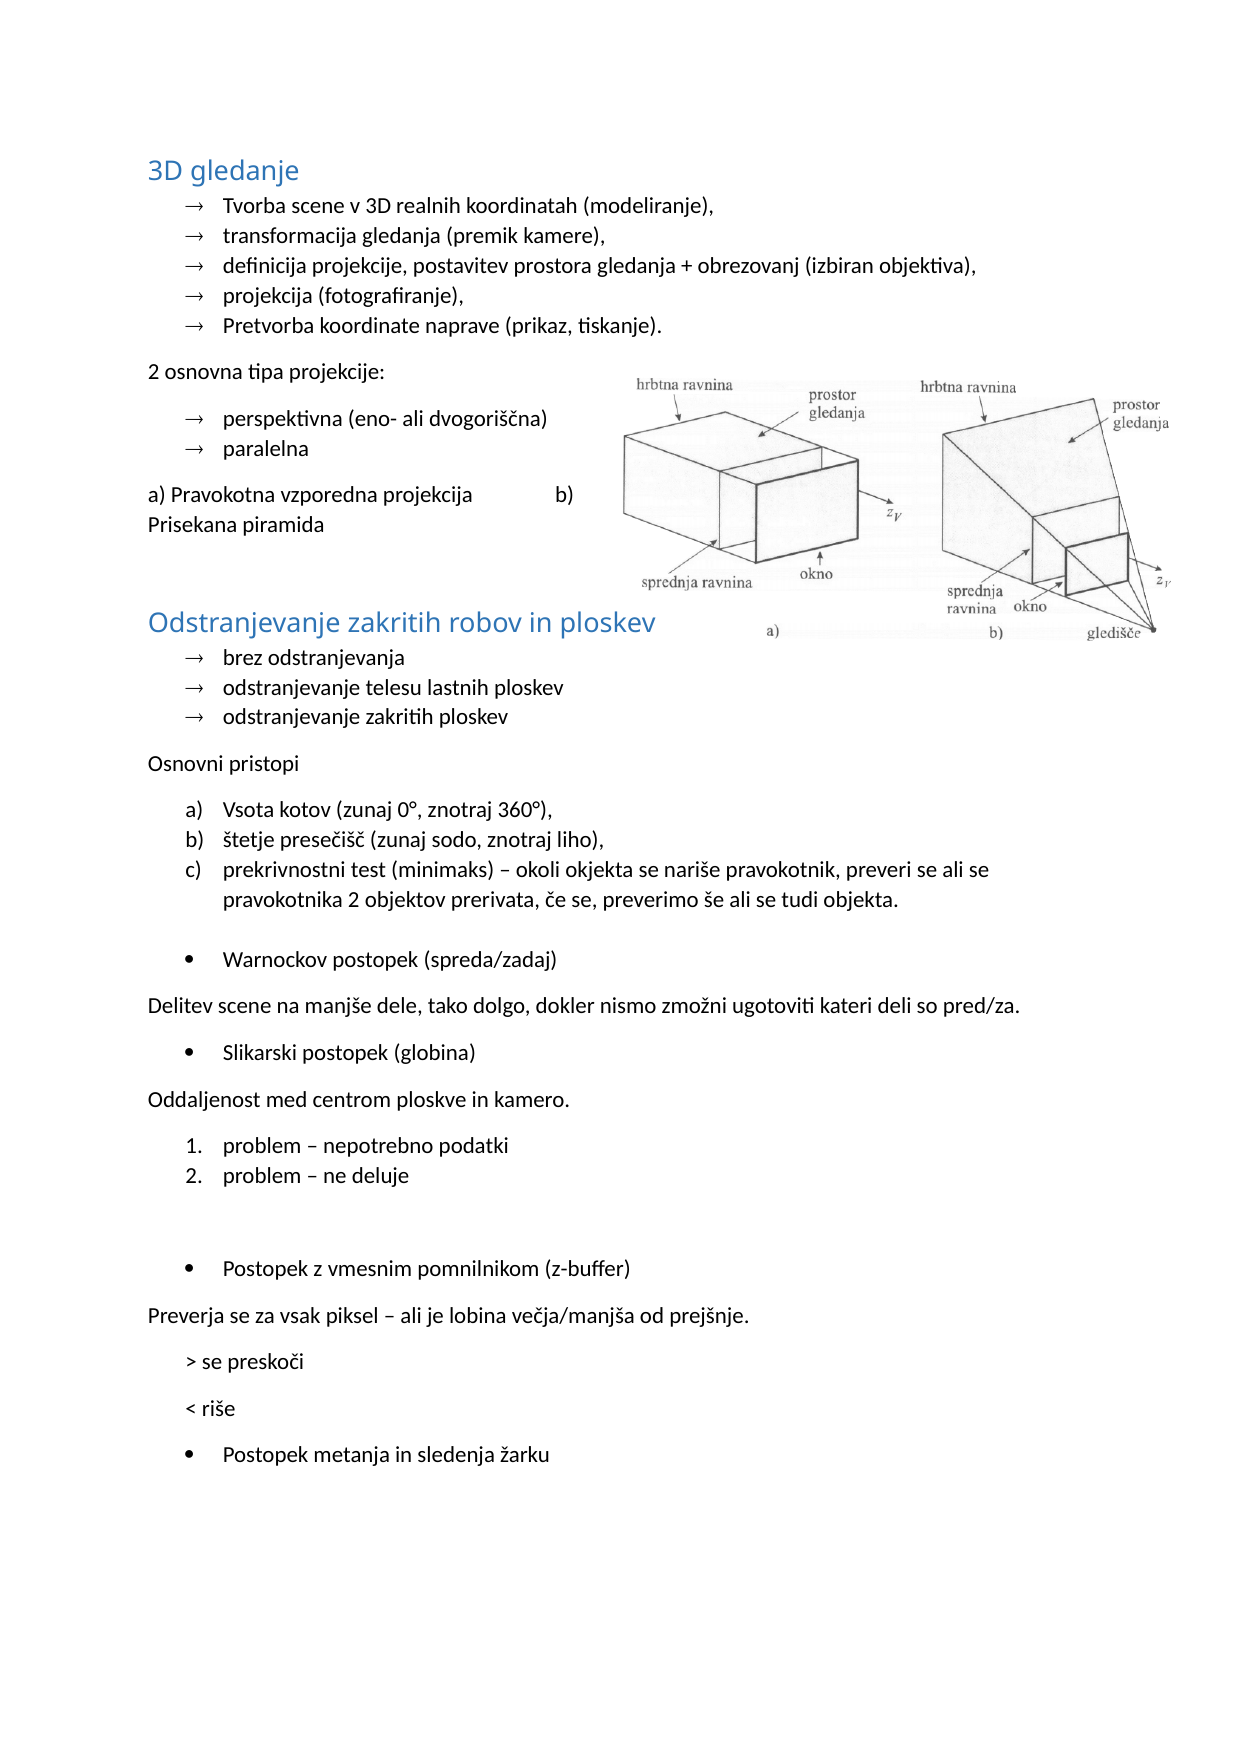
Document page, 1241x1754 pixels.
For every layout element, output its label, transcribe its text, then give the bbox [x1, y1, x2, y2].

list štetje presečišč (zunaj sodo, znotraj liho), [185, 826, 1093, 853]
list prekrivnostni test (minimaks) – okoli okjekta se nariše pravokotnik, preveri se ali se pravokotnika 2 objektov prerivata, če se, preverimo še ali se tudi objekta. [185, 855, 1093, 943]
list paralelna [185, 434, 1093, 462]
text < riše [185, 1394, 1093, 1422]
text Preverja se za vsak piksel – ali je lobina večja/manjša od prejšnje. [148, 1301, 1093, 1329]
list problem – ne deluje [185, 1161, 1093, 1189]
subtitle 3D gledanje [148, 152, 1093, 189]
list problem – nepotrebno podatki [185, 1131, 1093, 1159]
text a) Pravokotna vzporedna projekcija b) Prisekana piramida [148, 480, 1093, 538]
subtitle Odstranjevanje zakritih robov in ploskev [148, 603, 1093, 640]
text 2 osnovna tipa projekcije: [148, 357, 1093, 385]
list Postopek metanja in sledenja žarku [185, 1441, 1093, 1469]
list brez odstranjevanja [185, 643, 1093, 671]
list Warnockov postopek (spreda/zadaj) [185, 945, 1093, 973]
list Pretvorba koordinate naprave (prikaz, tiskanje). [185, 311, 1093, 339]
text Delitev scene na manjše dele, tako dolgo, dokler nismo zmožni ugotoviti kateri deli so pred/za. [148, 992, 1093, 1020]
text Osnovni pristopi [148, 749, 1093, 777]
text Oddaljenost med centrom ploskve in kamero. [148, 1085, 1093, 1113]
text > se preskoči [185, 1347, 1093, 1376]
list projekcija (fotografiranje), [185, 281, 1093, 309]
list Slikarski postopek (globina) [185, 1038, 1093, 1066]
list perspektivna (eno- ali dvogoriščna) [185, 404, 1093, 432]
list Vsota kotov (zunaj 0°, znotraj 360°), [185, 796, 1093, 824]
list Postopek z vmesnim pomnilnikom (z-buffer) [185, 1254, 1093, 1282]
picture [646, 380, 1200, 639]
list Tvorba scene v 3D realnih koordinatah (modeliranje), [185, 191, 1093, 219]
list transformacija gledanja (premik kamere), [185, 221, 1093, 249]
list odstranjevanje zakritih ploskev [185, 702, 1093, 731]
list odstranjevanje telesu lastnih ploskev [185, 673, 1093, 701]
list definicija projekcije, postavitev prostora gledanja + obrezovanj (izbiran objektiva), [185, 251, 1093, 279]
